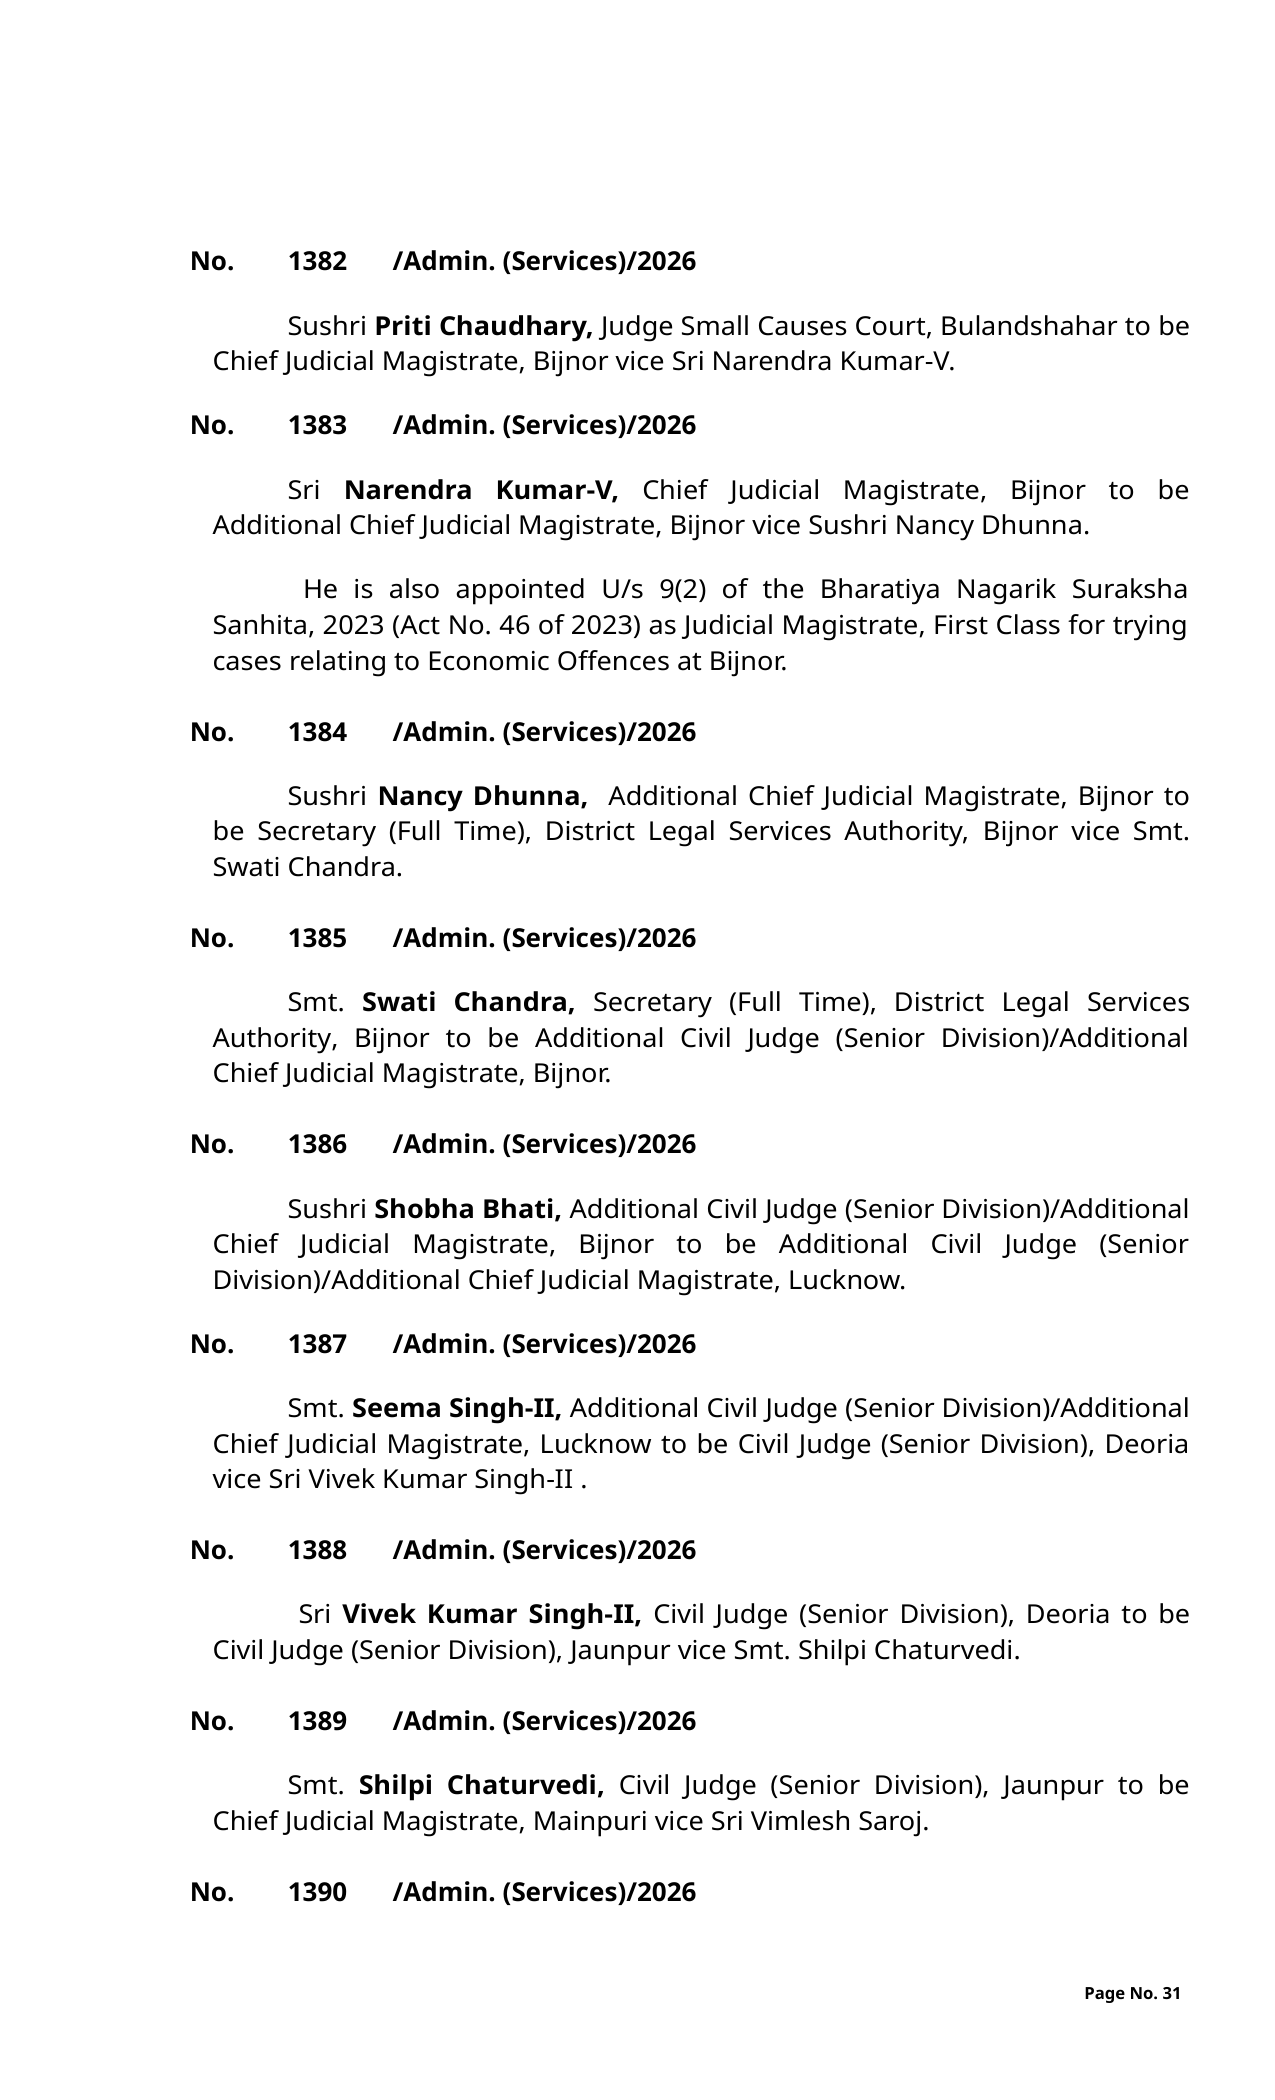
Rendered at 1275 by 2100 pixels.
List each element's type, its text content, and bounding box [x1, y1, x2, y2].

table_header /Admin. (Services)/2026 [381, 920, 739, 955]
text Smt. Seema Singh-II, Additional Civil Judge (Senior Division)/Additional Chief Judicial Magistrate, Lucknow to be Civil Judge (Senior Division), Deoria vice Sri Vivek Kumar Singh-II . [212, 1390, 1191, 1496]
table_header No. [178, 713, 276, 749]
table_header /Admin. (Services)/2026 [381, 1326, 739, 1361]
text He is also appointed U/s 9(2) of the Bharatiya Nagarik Suraksha Sanhita, 2023 (Act No. 46 of 2023) as Judicial Magistrate, First Class for trying cases relating to Economic Offences at Bijnor. [212, 571, 1191, 678]
table_header [276, 1326, 381, 1361]
table_header /Admin. (Services)/2026 [381, 1532, 739, 1567]
table_header [276, 1532, 381, 1567]
text Sri Vivek Kumar Singh-II, Civil Judge (Senior Division), Deoria to be Civil Judge (Senior Division), Jaunpur vice Smt. Shilpi Chaturvedi. [212, 1596, 1191, 1667]
table_header /Admin. (Services)/2026 [381, 243, 739, 278]
table_header /Admin. (Services)/2026 [381, 407, 739, 443]
table_header No. [178, 1126, 276, 1161]
table_header /Admin. (Services)/2026 [381, 713, 739, 749]
text Sushri Shobha Bhati, Additional Civil Judge (Senior Division)/Additional Chief Judicial Magistrate, Bijnor to be Additional Civil Judge (Senior Division)/Additional Chief Judicial Magistrate, Lucknow. [212, 1190, 1191, 1297]
table_header [276, 407, 381, 443]
text Sri Narendra Kumar-V, Chief Judicial Magistrate, Bijnor to be Additional Chief Judicial Magistrate, Bijnor vice Sushri Nancy Dhunna. [212, 471, 1191, 542]
table_header [276, 1703, 381, 1738]
table_header [276, 713, 381, 749]
text Smt. Shilpi Chaturvedi, Civil Judge (Senior Division), Jaunpur to be Chief Judicial Magistrate, Mainpuri vice Sri Vimlesh Saroj. [212, 1767, 1191, 1838]
table_header /Admin. (Services)/2026 [381, 1703, 739, 1738]
text Sushri Nancy Dhunna, Additional Chief Judicial Magistrate, Bijnor to be Secretary (Full Time), District Legal Services Authority, Bijnor vice Smt. Swati Chandra. [212, 777, 1191, 884]
table_header No. [178, 1703, 276, 1738]
text Smt. Swati Chandra, Secretary (Full Time), District Legal Services Authority, Bijnor to be Additional Civil Judge (Senior Division)/Additional Chief Judicial Magistrate, Bijnor. [212, 984, 1191, 1090]
table_header No. [178, 920, 276, 955]
table_header [276, 1874, 381, 1909]
table_header /Admin. (Services)/2026 [381, 1874, 739, 1909]
table_header No. [178, 407, 276, 443]
table_header /Admin. (Services)/2026 [381, 1126, 739, 1161]
table_header [276, 1126, 381, 1161]
table_header No. [178, 1326, 276, 1361]
text Sushri Priti Chaudhary, Judge Small Causes Court, Bulandshahar to be Chief Judicial Magistrate, Bijnor vice Sri Narendra Kumar-V. [212, 307, 1191, 378]
table_header No. [178, 1874, 276, 1909]
table_header [276, 243, 381, 278]
table_header No. [178, 243, 276, 278]
table_header [276, 920, 381, 955]
table_header No. [178, 1532, 276, 1567]
